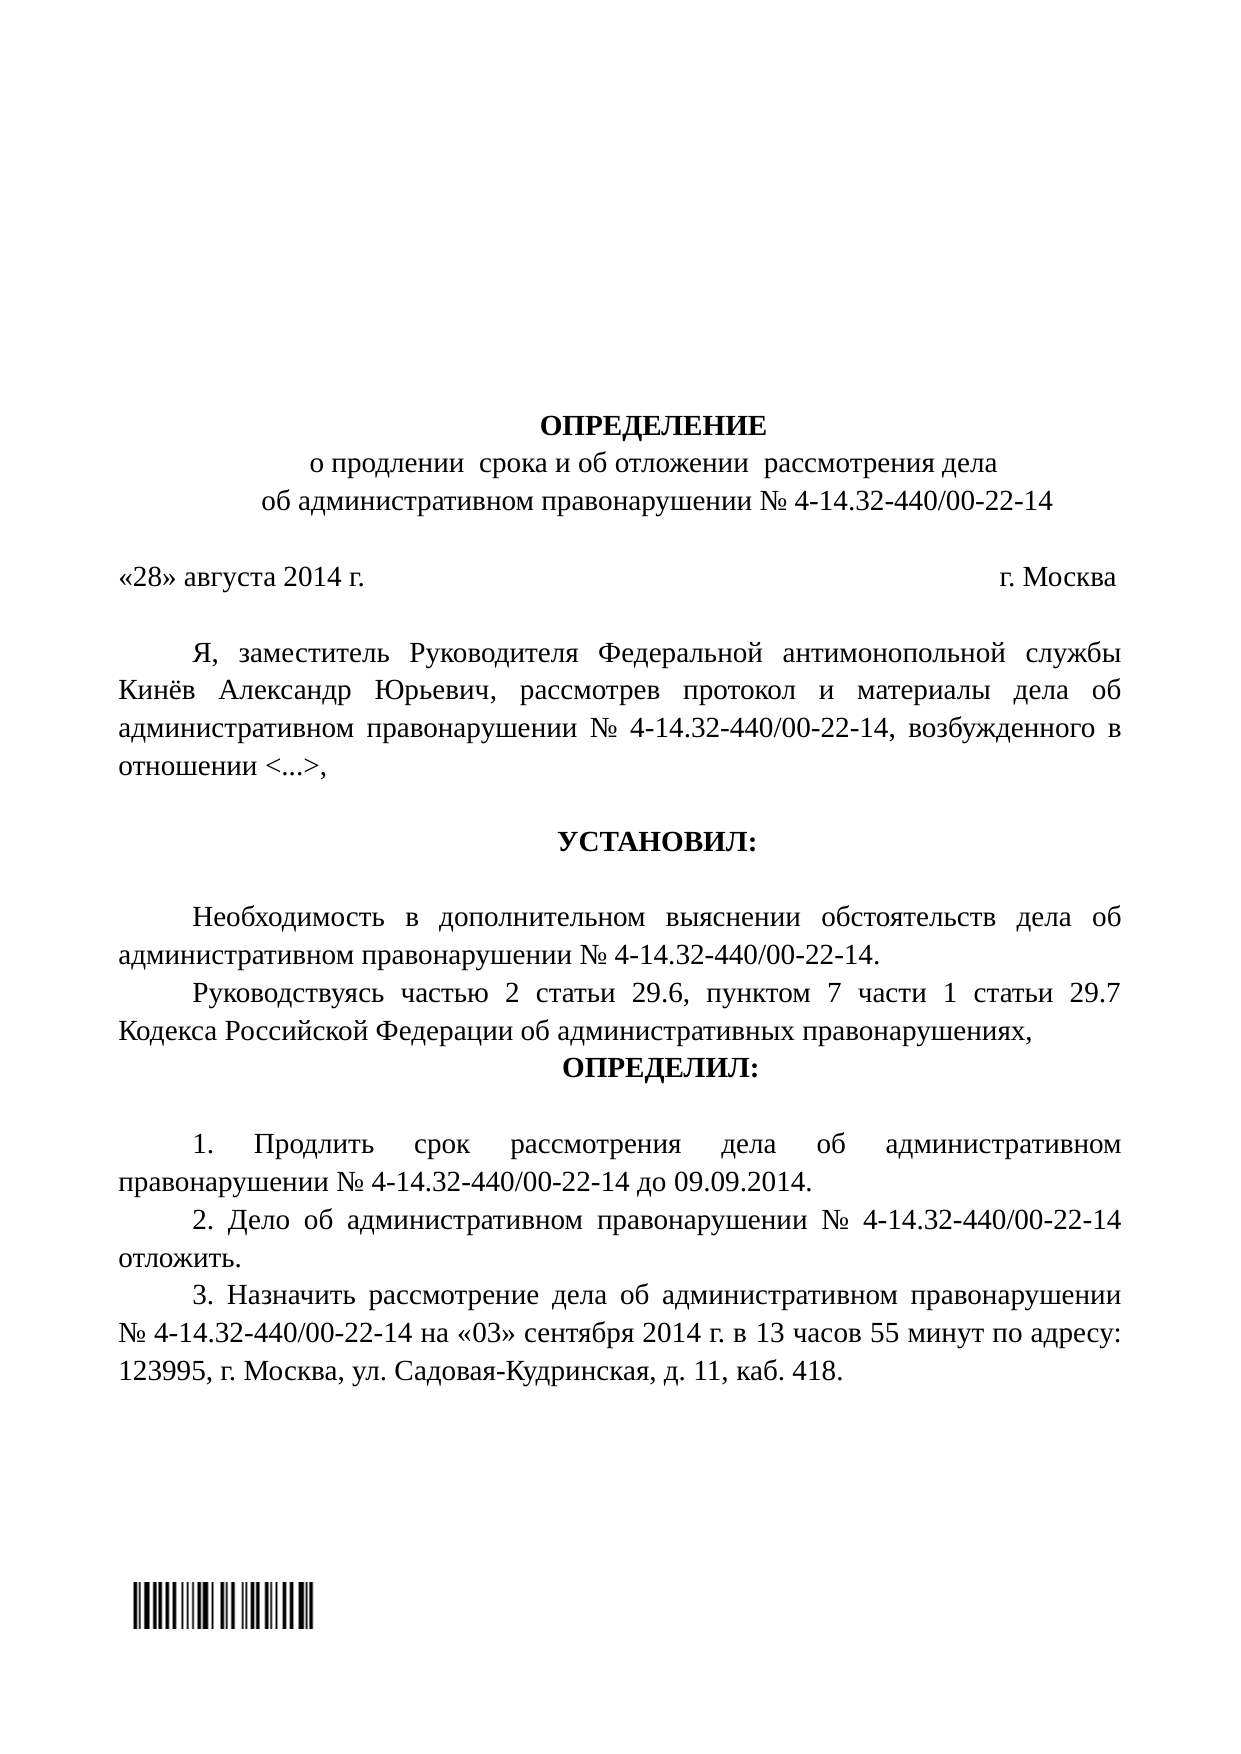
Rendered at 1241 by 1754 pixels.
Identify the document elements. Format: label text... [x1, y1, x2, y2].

text Руководствуясь частью 2 статьи 29.6, пунктом 7 части 1 статьи 29.7 Кодекса Российской Федерации об административных правонарушениях, [118, 971, 1122, 1046]
text 2. Дело об административном правонарушении № 4-14.32-440/00-22-14 отложить. [118, 1198, 1122, 1273]
text УСТАНОВИЛ: [118, 819, 1122, 857]
text «28» августа 2014 г. г. Москва [118, 555, 1122, 593]
text Необходимость в дополнительном выяснении обстоятельств дела об административном правонарушении № 4-14.32-440/00-22-14. [118, 895, 1122, 971]
text 3. Назначить рассмотрение дела об административном правонарушении № 4-14.32-440/00-22-14 на «03» сентября 2014 г. в 13 часов 55 минут по адресу: 123995, г. Москва, ул. Садовая-Кудринская, д. 11, каб. 418. [118, 1273, 1122, 1387]
text Я, заместитель Руководителя Федеральной антимонопольной службы Кинёв Александр Юрьевич, рассмотрев протокол и материалы дела об административном правонарушении № 4-14.32-440/00-22-14, возбужденного в отношении <...>, [118, 630, 1122, 782]
text об административном правонарушении № 4-14.32-440/00-22-14 [118, 479, 1122, 517]
picture [118, 1582, 331, 1629]
text ОПРЕДЕЛИЛ: [118, 1046, 1122, 1084]
text ОПРЕДЕЛЕНИЕ [118, 403, 1122, 441]
text о продлении срока и об отложении рассмотрения дела [118, 441, 1122, 479]
text 1. Продлить срок рассмотрения дела об административном правонарушении № 4-14.32-440/00-22-14 до 09.09.2014. [118, 1122, 1122, 1198]
